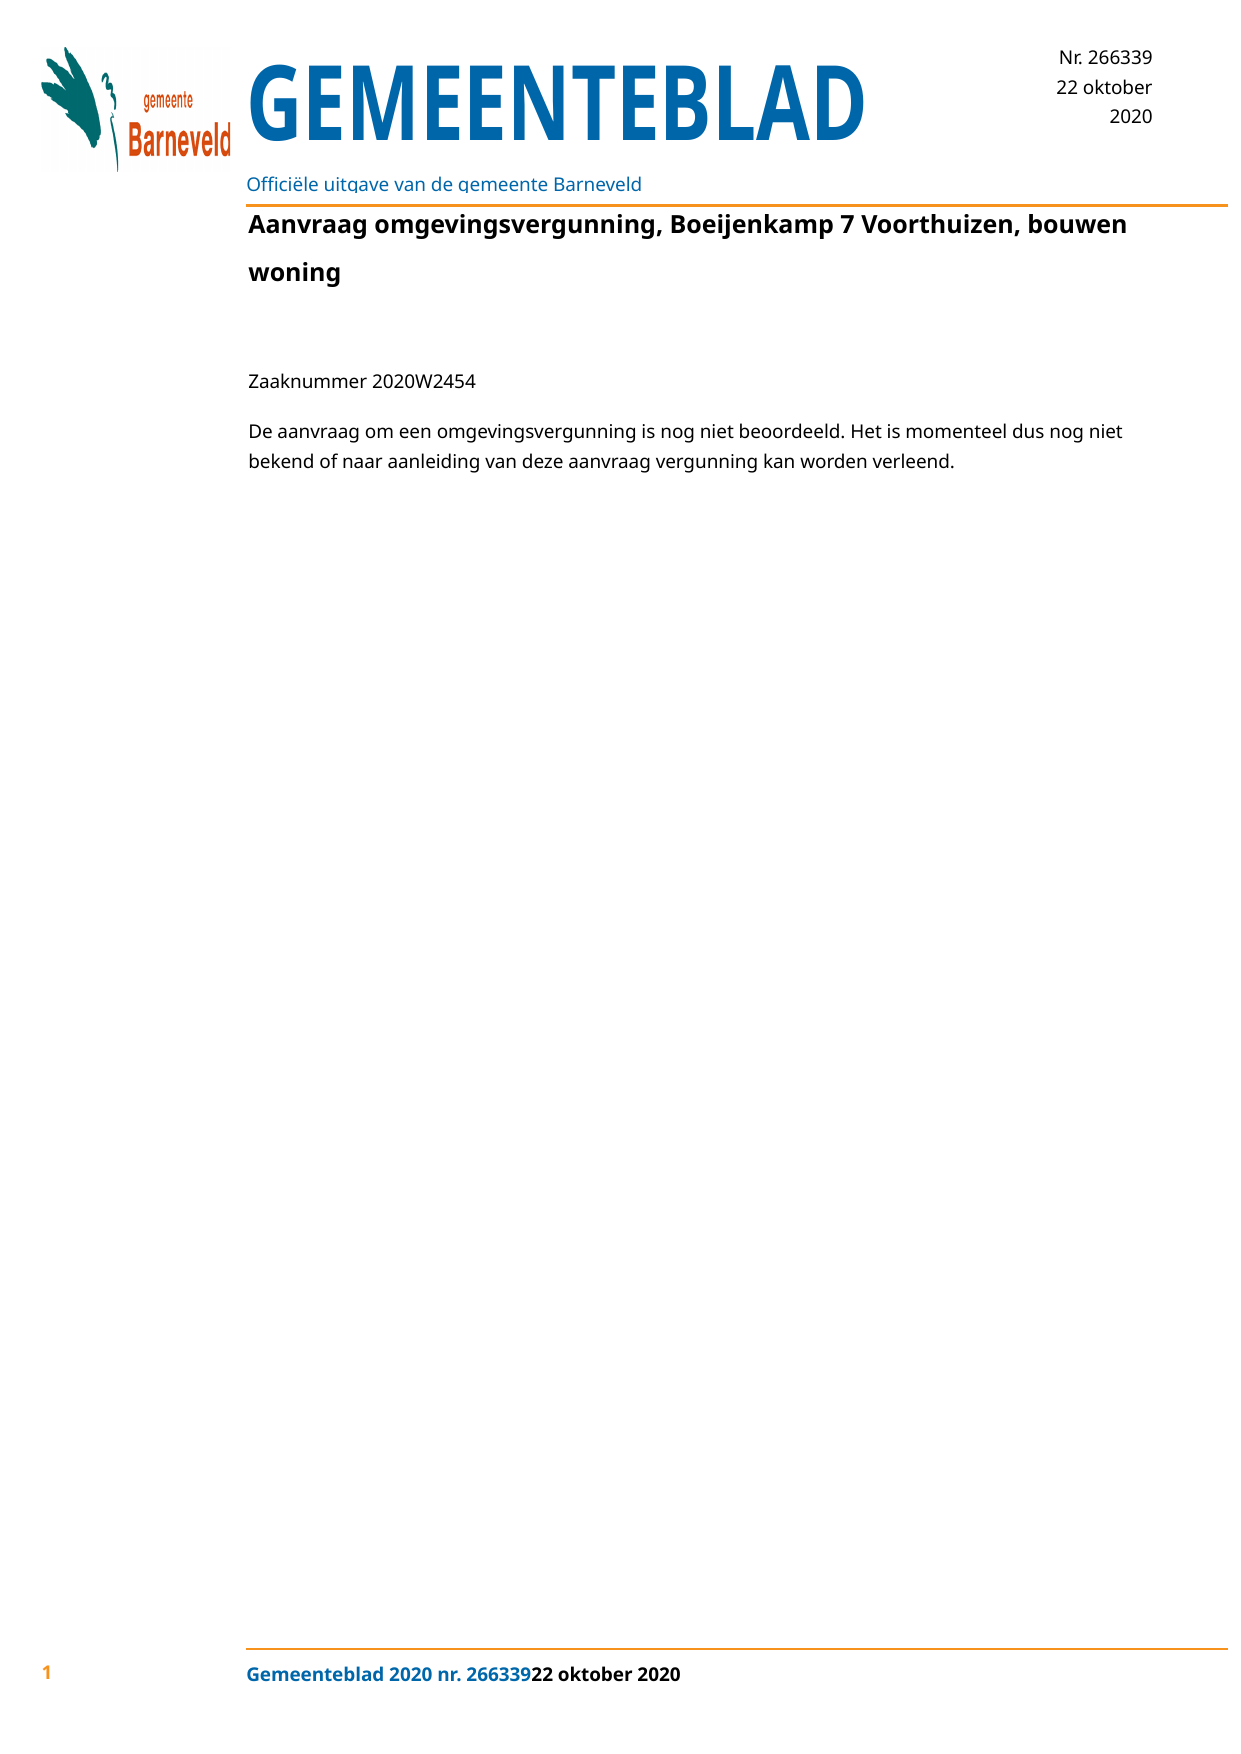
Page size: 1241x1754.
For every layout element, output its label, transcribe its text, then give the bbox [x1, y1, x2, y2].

text De aanvraag om een omgevingsvergunning is nog niet beoordeeld. Het is momenteel dus nog niet bekend of naar aanleiding van deze aanvraag vergunning kan worden verleend. [248, 419, 1152, 474]
text Zaaknummer 2020W2454 [248, 368, 1152, 394]
text Aanvraag omgevingsvergunning, Boeijenkamp 7 Voorthuizen, bouwen woning [248, 207, 1152, 288]
picture [41, 47, 231, 172]
